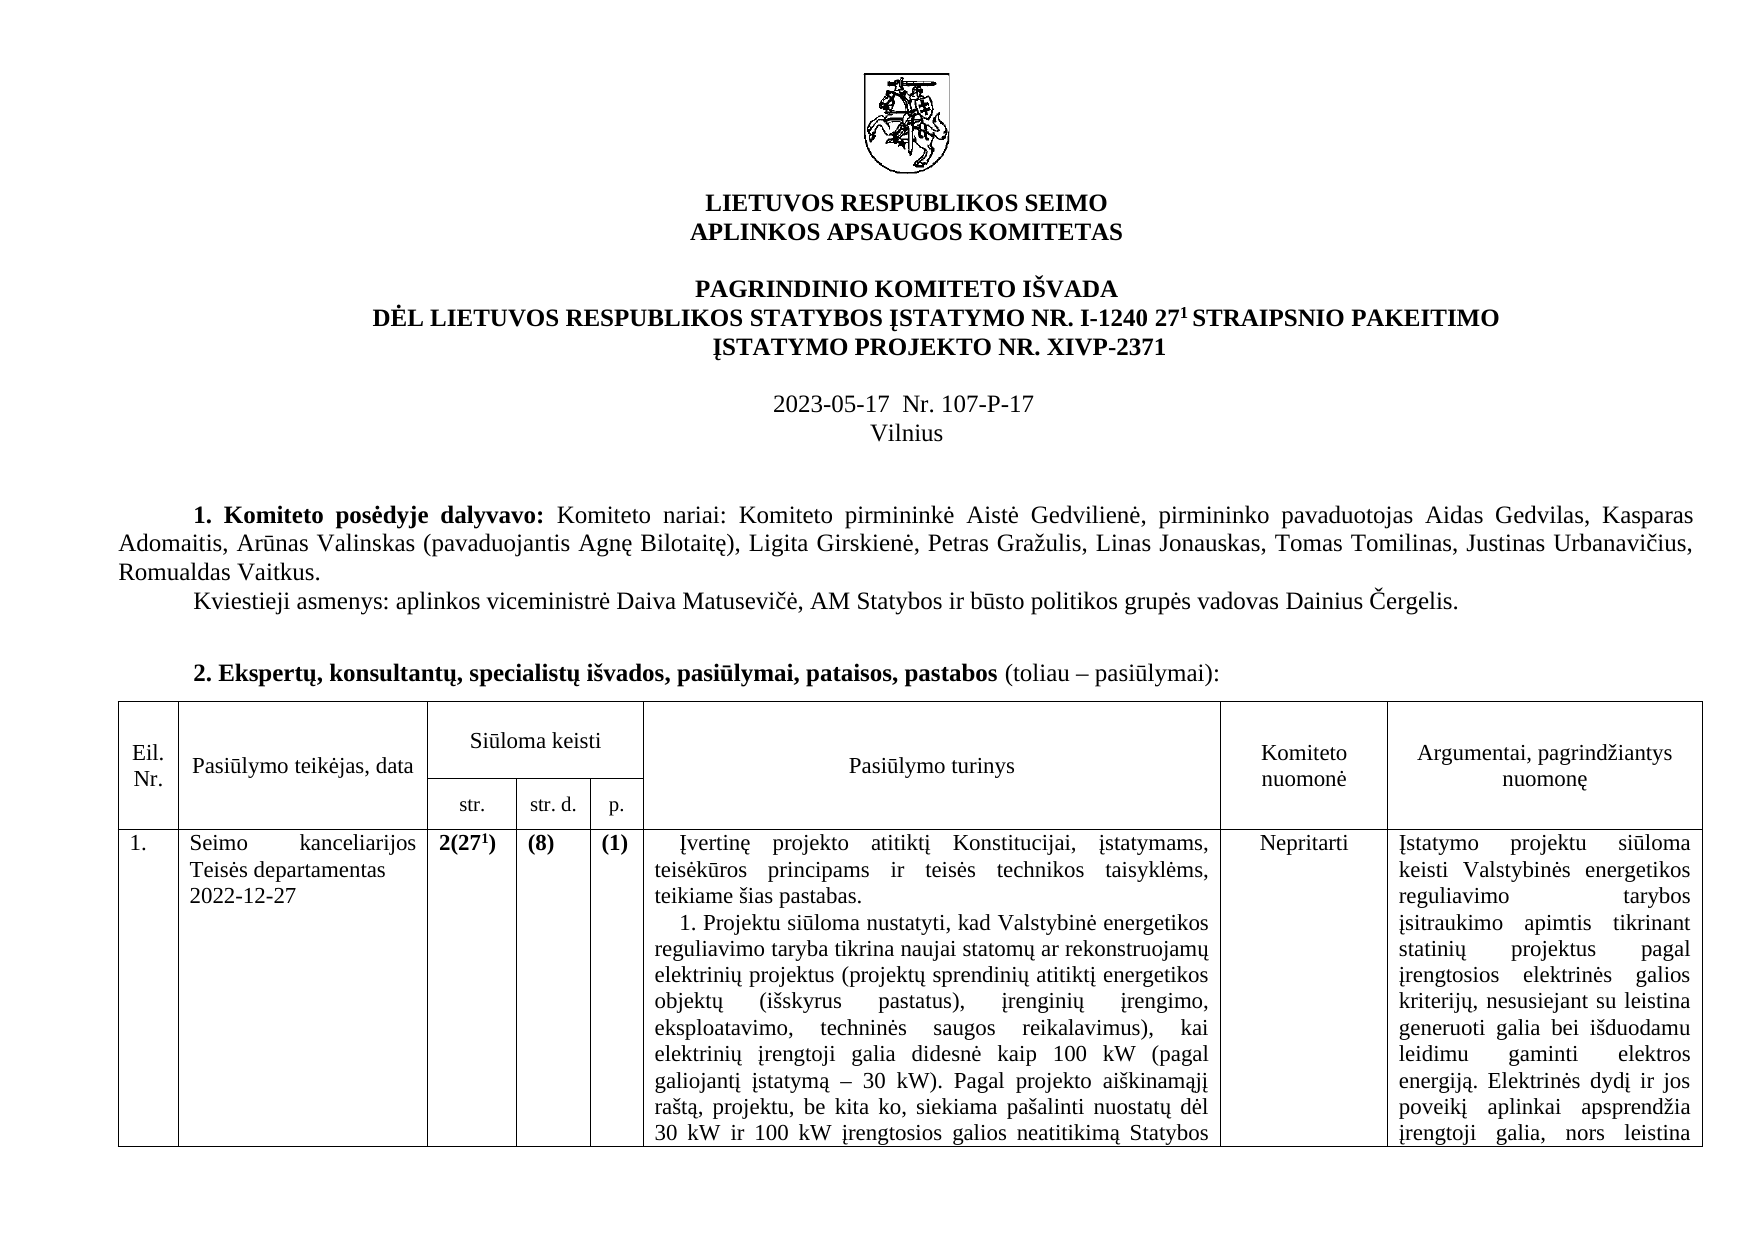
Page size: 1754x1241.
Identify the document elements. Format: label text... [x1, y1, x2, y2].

text 2023-05-17 Nr. 107-P-17 [118, 389, 1695, 418]
subtitle 2. Ekspertų, konsultantų, specialistų išvados, pasiūlymai, pataisos, pastabos (toliau – pasiūlymai): [118, 658, 1695, 687]
table_header Siūloma keisti [428, 702, 643, 778]
table_cell Įstatymo projektu siūloma keisti Valstybinės energetikos reguliavimo tarybos įsitraukimo apimtis tikrinant statinių projektus pagal įrengtosios elektrinės galios kriterijų, nesusiejant su leistina generuoti galia bei išduodamu leidimu gaminti elektros energiją. Elektrinės dydį ir jos poveikį aplinkai apsprendžia įrengtoji galia, nors leistina [1388, 830, 1702, 1146]
table_header Pasiūlymo teikėjas, data [179, 702, 427, 828]
table_cell str. [428, 779, 516, 828]
table_cell Įvertinę projekto atitiktį Konstitucijai, įstatymams, teisėkūros principams ir teisės technikos taisyklėms, teikiame šias pastabas. 1. Projektu siūloma nustatyti, kad Valstybinė energetikos reguliavimo taryba tikrina naujai statomų ar rekonstruojamų elektrinių projektus (projektų sprendinių atitiktį energetikos objektų (išskyrus pastatus), įrenginių įrengimo, eksploatavimo, techninės saugos reikalavimus), kai elektrinių įrengtoji galia didesnė kaip 100 kW (pagal galiojantį įstatymą – 30 kW). Pagal projekto aiškinamąjį raštą, projektu, be kita ko, siekiama pašalinti nuostatų dėl 30 kW ir 100 kW įrengtosios galios neatitikimą Statybos [644, 830, 1220, 1146]
table_header Pasiūlymo turinys [644, 702, 1220, 828]
table_cell (1) [591, 830, 643, 1146]
table_cell 2(271) [428, 830, 516, 1146]
text DĖL LIETUVOS RESPUBLIKOS STATYBOS ĮSTATYMO NR. I-1240 271 STRAIPSNIO PAKEITIMO [118, 303, 1695, 332]
text aplinkos apsaugos komitetas [118, 217, 1695, 246]
text 1. Komiteto posėdyje dalyvavo: Komiteto nariai: Komiteto pirmininkė Aistė Gedvilienė, pirmininko pavaduotojas Aidas Gedvilas, Kasparas Adomaitis, Arūnas Valinskas (pavaduojantis Agnę Bilotaitę), Ligita Girskienė, Petras Gražulis, Linas Jonauskas, Tomas Tomilinas, Justinas Urbanavičius, Romualdas Vaitkus. [118, 500, 1695, 586]
table_cell Seimo kanceliarijos Teisės departamentas 2022-12-27 [179, 830, 427, 1146]
text ĮSTATYMO PROJEKTO NR. XIVP-2371 [118, 332, 1695, 361]
table_cell (8) [517, 830, 590, 1146]
table_cell Nepritarti [1221, 830, 1387, 1146]
table_cell 1. [119, 830, 178, 1146]
table_cell str. d. [517, 779, 590, 828]
table_cell p. [591, 779, 643, 828]
text Vilnius [118, 418, 1695, 447]
subtitle PAGRINDINIO KOMITETO IŠVADA [118, 274, 1695, 303]
table_header Argumentai, pagrindžiantys nuomonę [1388, 702, 1702, 828]
table_header Komiteto nuomonė [1221, 702, 1387, 828]
text LIETUVOS RESPUBLIKOS SEIMO [118, 188, 1695, 217]
table_header Eil. Nr. [119, 702, 178, 828]
text Kviestieji asmenys: aplinkos viceministrė Daiva Matusevičė, AM Statybos ir būsto politikos grupės vadovas Dainius Čergelis. [118, 586, 1695, 615]
